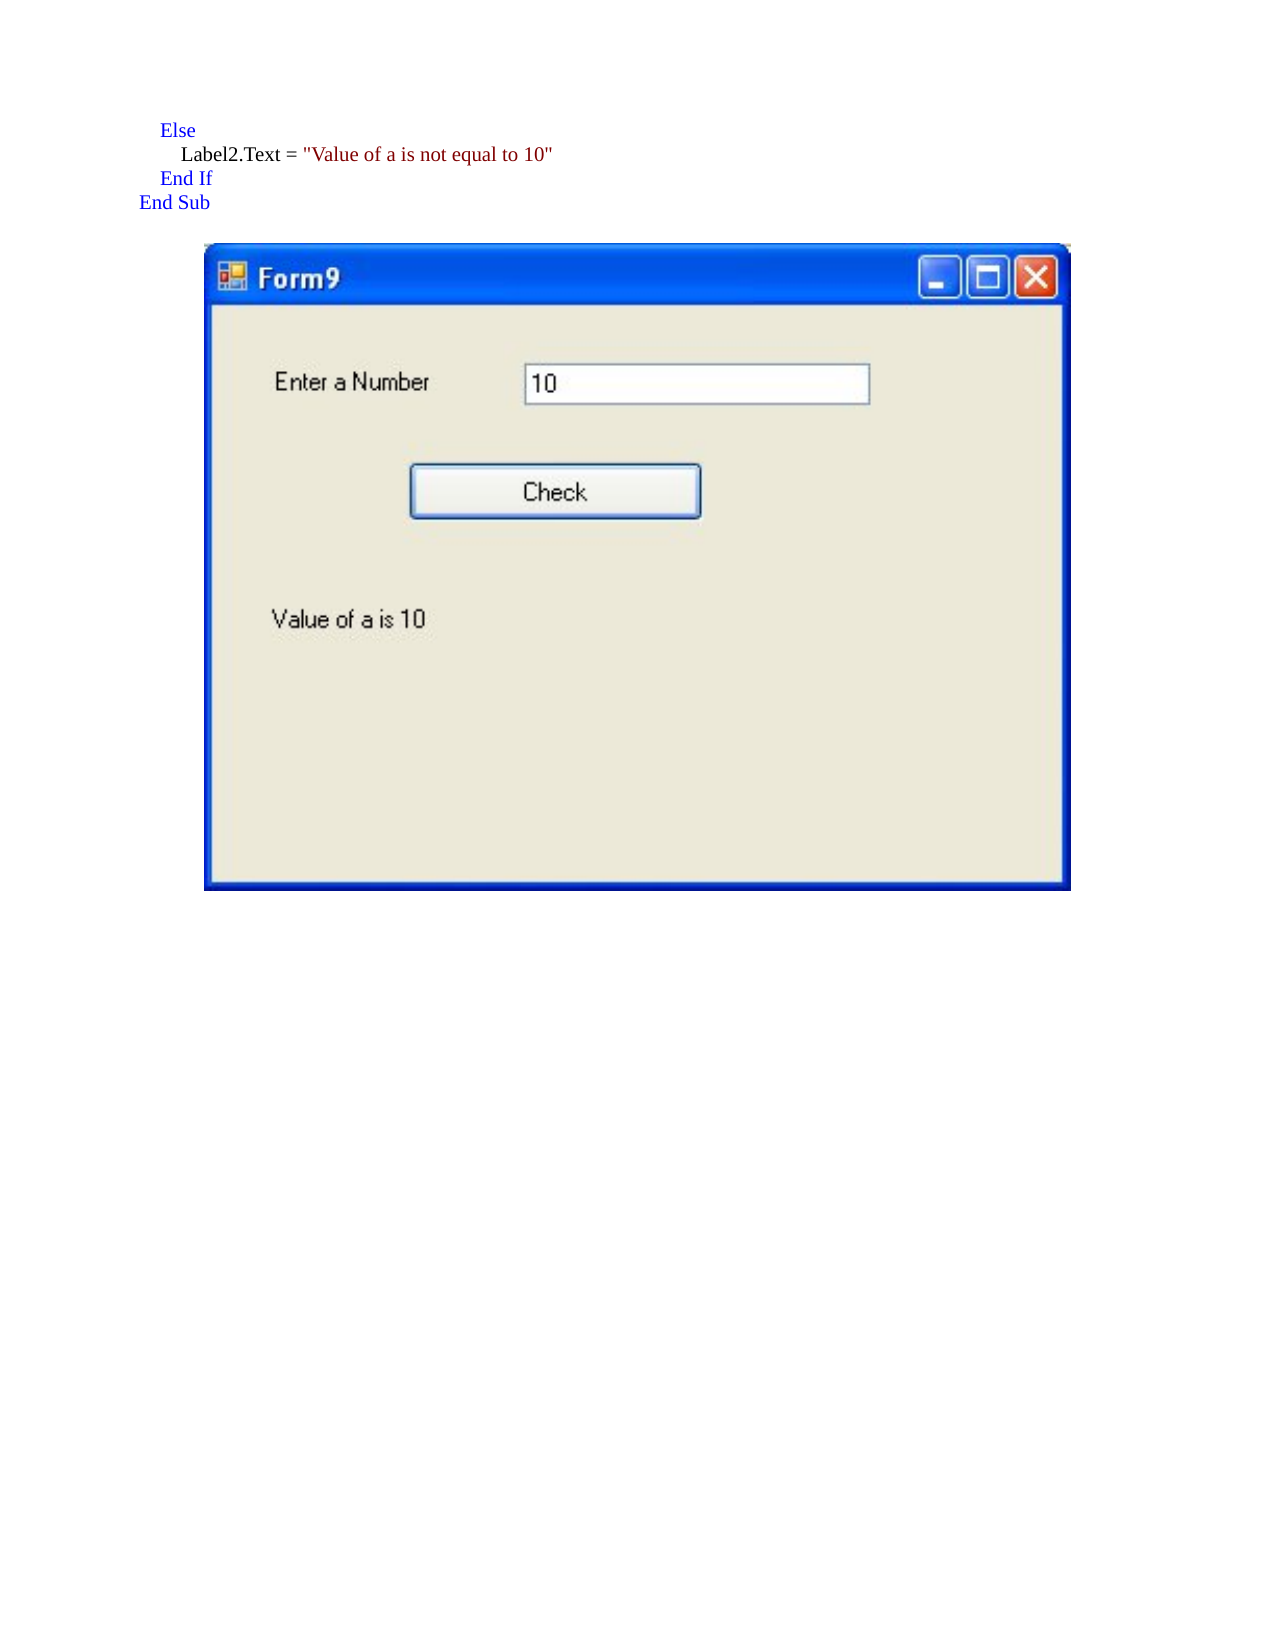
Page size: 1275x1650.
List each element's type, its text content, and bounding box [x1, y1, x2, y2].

text Else [118, 118, 1157, 142]
picture [204, 243, 1071, 891]
text End Sub [118, 190, 1157, 214]
text Label2.Text = "Value of a is not equal to 10" [118, 142, 1157, 166]
text End If [118, 166, 1157, 190]
